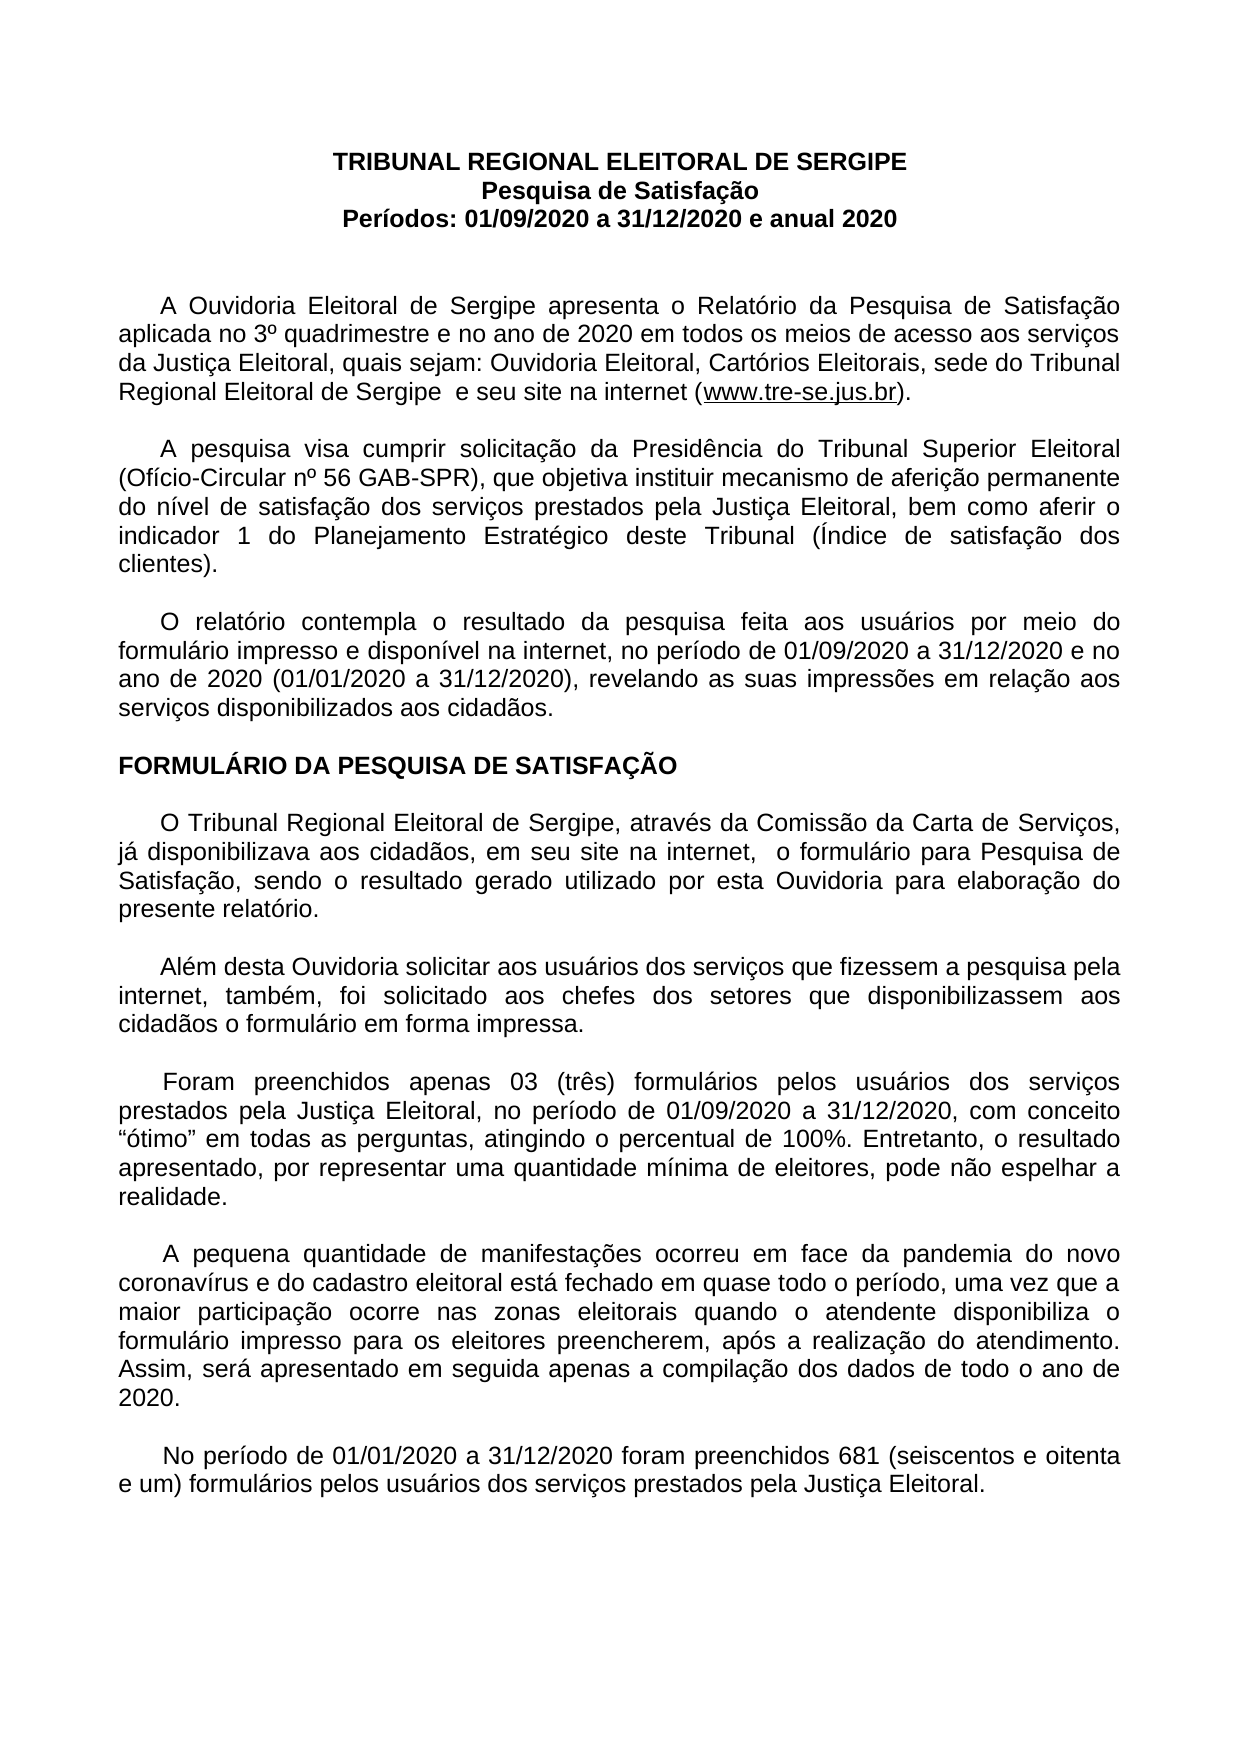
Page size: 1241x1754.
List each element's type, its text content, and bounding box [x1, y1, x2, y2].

text TRIBUNAL REGIONAL ELEITORAL DE SERGIPE [118, 147, 1122, 176]
text O Tribunal Regional Eleitoral de Sergipe, através da Comissão da Carta de Serviços, já disponibilizava aos cidadãos, em seu site na internet, o formulário para Pesquisa de Satisfação, sendo o resultado gerado utilizado por esta Ouvidoria para elaboração do presente relatório. [118, 808, 1122, 923]
text A pesquisa visa cumprir solicitação da Presidência do Tribunal Superior Eleitoral (Ofício-Circular nº 56 GAB-SPR), que objetiva instituir mecanismo de aferição permanente do nível de satisfação dos serviços prestados pela Justiça Eleitoral, bem como aferir o indicador 1 do Planejamento Estratégico deste Tribunal (Índice de satisfação dos clientes). [118, 434, 1122, 578]
text No período de 01/01/2020 a 31/12/2020 foram preenchidos 681 (seiscentos e oitenta e um) formulários pelos usuários dos serviços prestados pela Justiça Eleitoral. [118, 1441, 1122, 1498]
text FORMULÁRIO DA PESQUISA DE SATISFAÇÃO [118, 751, 1122, 779]
text Além desta Ouvidoria solicitar aos usuários dos serviços que fizessem a pesquisa pela internet, também, foi solicitado aos chefes dos setores que disponibilizassem aos cidadãos o formulário em forma impressa. [118, 952, 1122, 1038]
text Foram preenchidos apenas 03 (três) formulários pelos usuários dos serviços prestados pela Justiça Eleitoral, no período de 01/09/2020 a 31/12/2020, com conceito “ótimo” em todas as perguntas, atingindo o percentual de 100%. Entretanto, o resultado apresentado, por representar uma quantidade mínima de eleitores, pode não espelhar a realidade. [118, 1067, 1122, 1211]
text A Ouvidoria Eleitoral de Sergipe apresenta o Relatório da Pesquisa de Satisfação aplicada no 3º quadrimestre e no ano de 2020 em todos os meios de acesso aos serviços da Justiça Eleitoral, quais sejam: Ouvidoria Eleitoral, Cartórios Eleitorais, sede do Tribunal Regional Eleitoral de Sergipe e seu site na internet (www.tre-se.jus.br). [118, 291, 1122, 406]
text Pesquisa de Satisfação [118, 176, 1122, 204]
text O relatório contempla o resultado da pesquisa feita aos usuários por meio do formulário impresso e disponível na internet, no período de 01/09/2020 a 31/12/2020 e no ano de 2020 (01/01/2020 a 31/12/2020), revelando as suas impressões em relação aos serviços disponibilizados aos cidadãos. [118, 607, 1122, 722]
text A pequena quantidade de manifestações ocorreu em face da pandemia do novo coronavírus e do cadastro eleitoral está fechado em quase todo o período, uma vez que a maior participação ocorre nas zonas eleitorais quando o atendente disponibiliza o formulário impresso para os eleitores preencherem, após a realização do atendimento. Assim, será apresentado em seguida apenas a compilação dos dados de todo o ano de 2020. [118, 1239, 1122, 1412]
text Períodos: 01/09/2020 a 31/12/2020 e anual 2020 [118, 204, 1122, 233]
